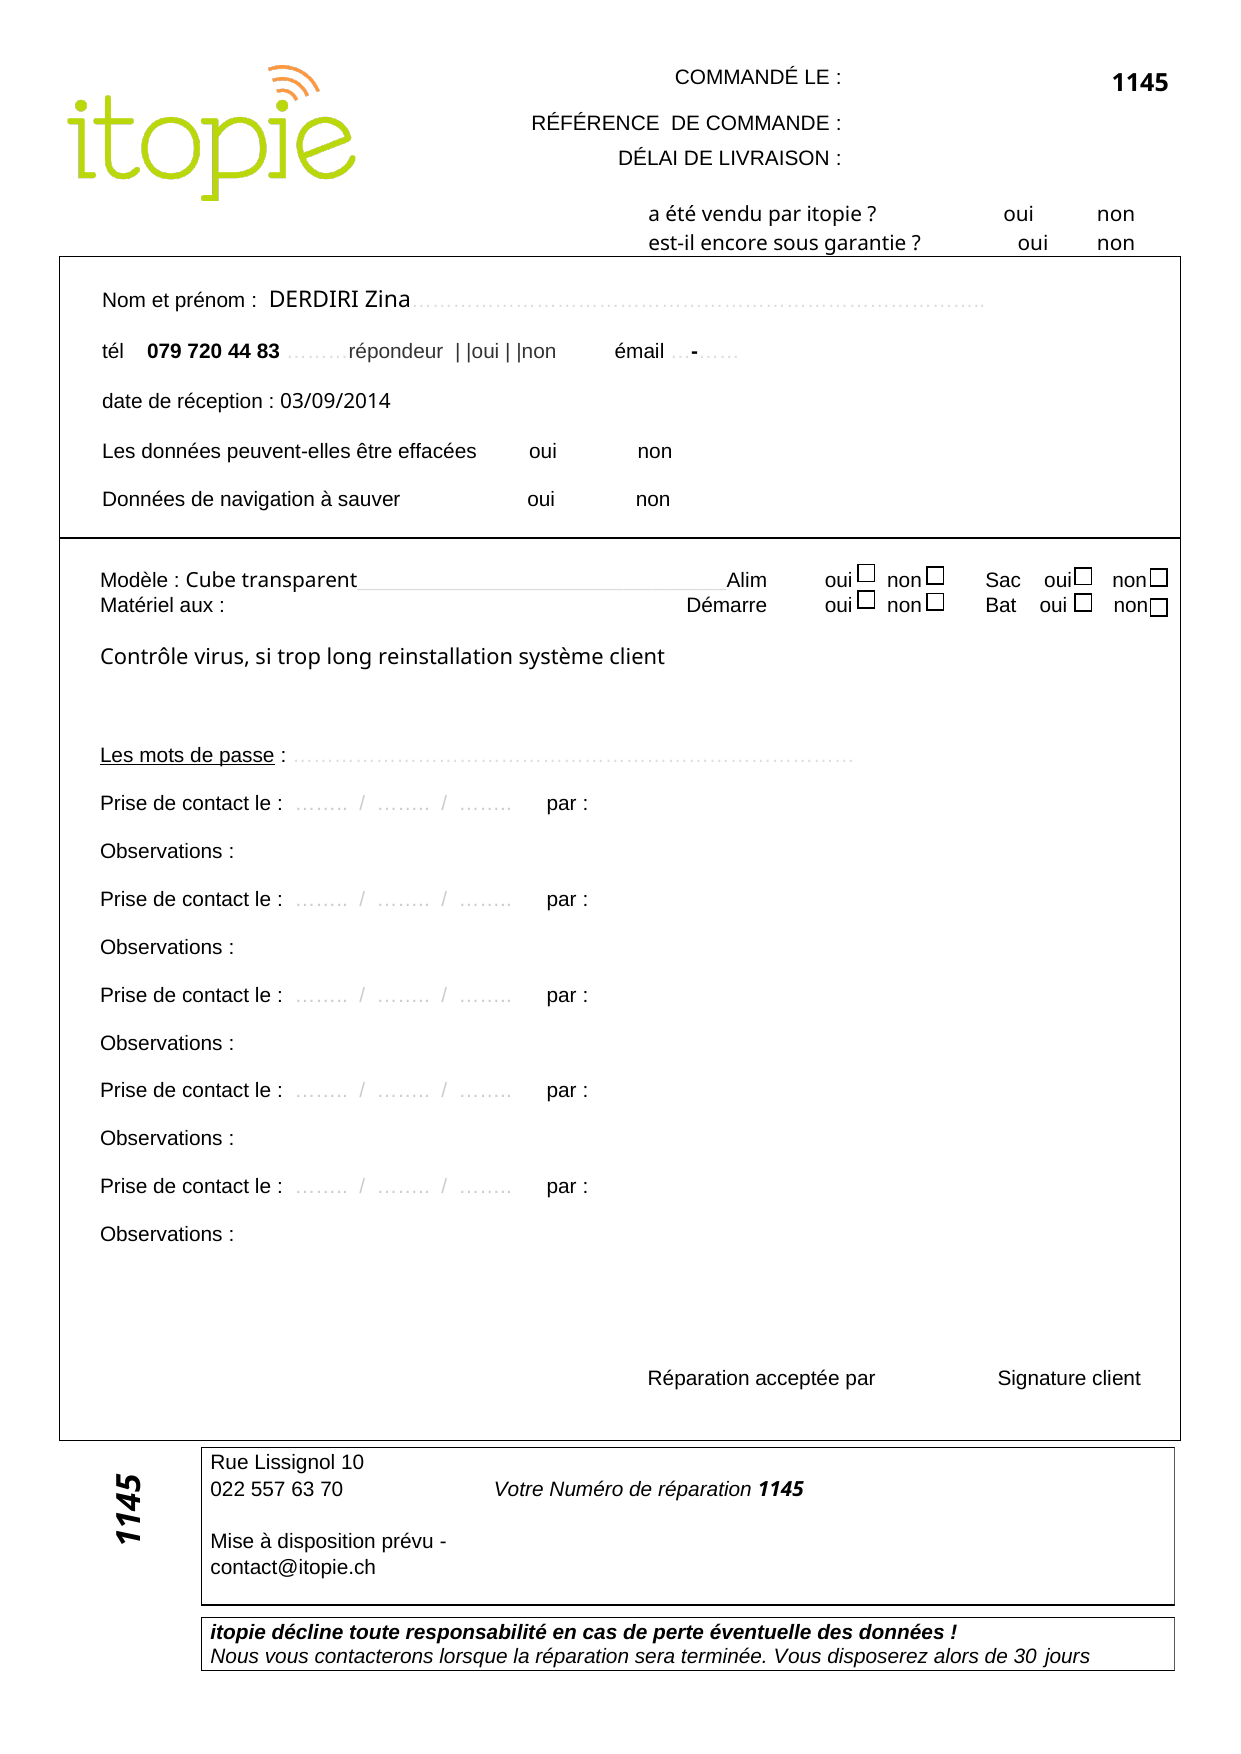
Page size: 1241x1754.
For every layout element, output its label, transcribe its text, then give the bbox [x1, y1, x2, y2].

text a été vendu par itopie ? oui non [59, 199, 1181, 228]
text Les mots de passe : ……………………………………………………………………… [60, 740, 1180, 767]
text Prise de contact le : …….. / …….. / …….. par : [60, 1075, 1180, 1102]
table_cell itopie décline toute responsabilité en cas de perte éventuelle des données ! Nous vous contacterons lorsque la réparation sera terminée. Vous disposerez alors de 30 jours [195, 1611, 1180, 1677]
text Observations : [60, 836, 1180, 863]
text Prise de contact le : …….. / …….. / …….. par : [60, 979, 1180, 1006]
text tél 079 720 44 83 ………répondeur | |oui | |non émail …-…… [60, 335, 1180, 362]
text Nom et prénom : DERDIRI Zina……………………………………………………………………….. [60, 280, 1180, 314]
text Modèle : Cube transparent Alim oui non Sac oui non [948, 562, 1180, 590]
text Prise de contact le : …….. / …….. / …….. par : [60, 1171, 1180, 1198]
text date de réception : 03/09/2014 [60, 383, 1180, 415]
table_cell [847, 140, 1180, 175]
text Contrôle virus, si trop long reinstallation système client [60, 638, 1180, 671]
table_cell [847, 105, 1180, 140]
text Réparation acceptée par Signature client [60, 1363, 1180, 1390]
text Données de navigation à sauver oui non [60, 484, 1180, 511]
text Observations : [60, 1027, 1180, 1054]
table_header Rue Lissignol 10 022 557 63 70 Votre Numéro de réparation 1145 Mise à disposition prévu - contact@itopie.ch [195, 1441, 1180, 1611]
text Observations : [60, 1123, 1180, 1150]
table_header 1145 [847, 59, 1180, 104]
text Prise de contact le : …….. / …….. / …….. par : [60, 788, 1180, 815]
picture [67, 65, 356, 201]
table_header COMMANDÉ LE : [490, 59, 847, 104]
text Prise de contact le : …….. / …….. / …….. par : [60, 883, 1180, 911]
table_cell RÉFÉRENCE DE COMMANDE : [490, 105, 847, 140]
text Les données peuvent-elles être effacées oui non [60, 436, 1180, 463]
text Matériel aux : Démarre oui non Bat oui non [60, 590, 1180, 617]
text est-il encore sous garantie ? oui non [59, 228, 1181, 256]
text Modèle : Cube transparent Alim oui non Sac oui non [60, 562, 856, 590]
table_header 1145 [59, 1441, 195, 1677]
text Observations : [60, 931, 1180, 958]
text Observations : [60, 1219, 1180, 1246]
table_cell DÉLAI DE LIVRAISON : [490, 140, 847, 175]
text Modèle : Cube transparent Alim oui non Sac oui non [879, 562, 925, 590]
